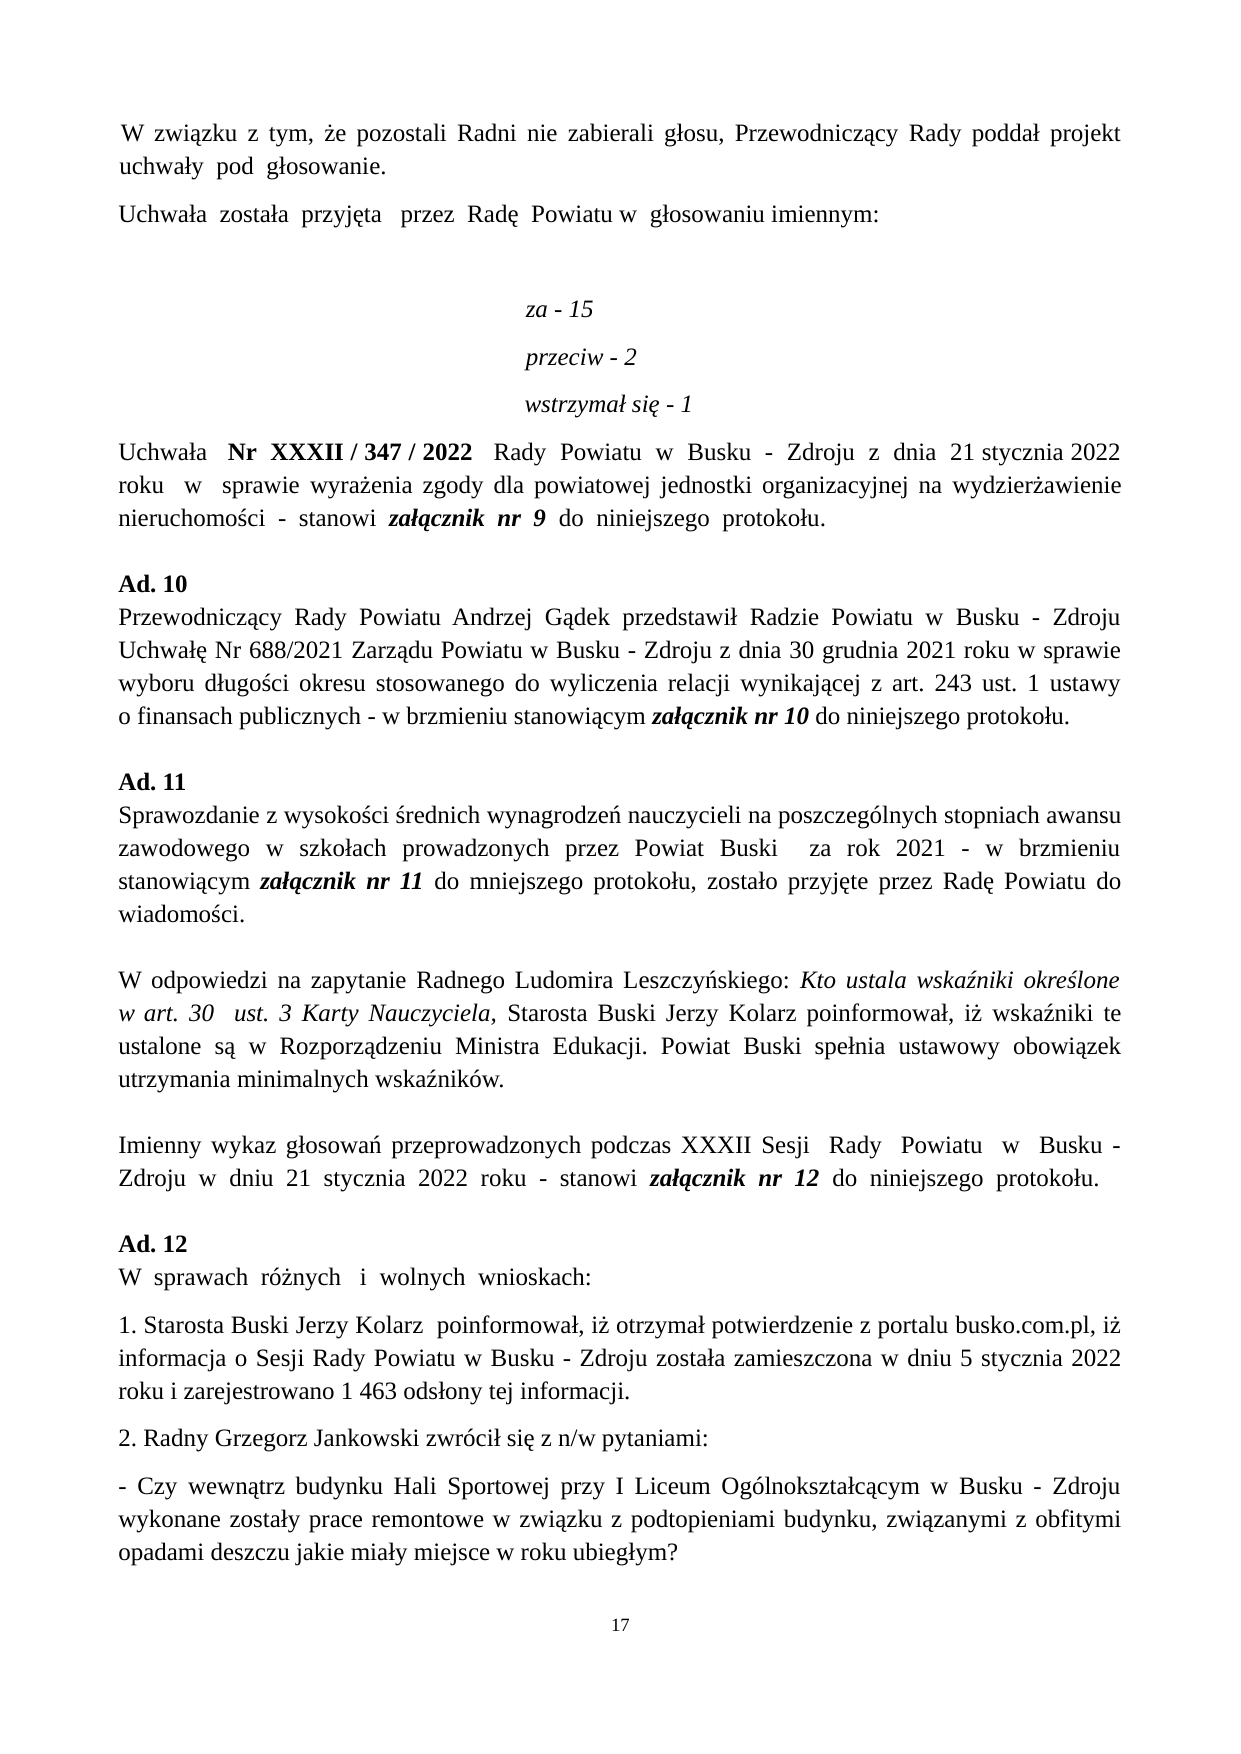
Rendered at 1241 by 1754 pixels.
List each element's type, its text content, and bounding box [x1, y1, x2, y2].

text Ad. 11 [118, 767, 1122, 796]
text W odpowiedzi na zapytanie Radnego Ludomira Leszczyńskiego: Kto ustala wskaźniki określone w art. 30 ust. 3 Karty Nauczyciela, Starosta Buski Jerzy Kolarz poinformował, iż wskaźniki te ustalone są w Rozporządzeniu Ministra Edukacji. Powiat Buski spełnia ustawowy obowiązek utrzymania minimalnych wskaźników. [118, 965, 1122, 1093]
text Uchwała Nr XXXII / 347 / 2022 Rady Powiatu w Busku - Zdroju z dnia 21 stycznia 2022 roku w sprawie wyrażenia zgody dla powiatowej jednostki organizacyjnej na wydzierżawienie nieruchomości - stanowi załącznik nr 9 do niniejszego protokołu. [118, 437, 1122, 532]
text 1. Starosta Buski Jerzy Kolarz poinformował, iż otrzymał potwierdzenie z portalu busko.com.pl, iż informacja o Sesji Rady Powiatu w Busku - Zdroju została zamieszczona w dniu 5 stycznia 2022 roku i zarejestrowano 1 463 odsłony tej informacji. [118, 1310, 1122, 1405]
text Przewodniczący Rady Powiatu Andrzej Gądek przedstawił Radzie Powiatu w Busku - Zdroju Uchwałę Nr 688/2021 Zarządu Powiatu w Busku - Zdroju z dnia 30 grudnia 2021 roku w sprawie wyboru długości okresu stosowanego do wyliczenia relacji wynikającej z art. 243 ust. 1 ustawy o finansach publicznych - w brzmieniu stanowiącym załącznik nr 10 do niniejszego protokołu. [118, 602, 1122, 730]
text Ad. 10 [118, 569, 1122, 598]
text - Czy wewnątrz budynku Hali Sportowej przy I Liceum Ogólnokształcącym w Busku - Zdroju wykonane zostały prace remontowe w związku z podtopieniami budynku, związanymi z obfitymi opadami deszczu jakie miały miejsce w roku ubiegłym? [118, 1471, 1122, 1566]
text Sprawozdanie z wysokości średnich wynagrodzeń nauczycieli na poszczególnych stopniach awansu zawodowego w szkołach prowadzonych przez Powiat Buski za rok 2021 - w brzmieniu stanowiącym załącznik nr 11 do mniejszego protokołu, zostało przyjęte przez Radę Powiatu do wiadomości. [118, 800, 1122, 928]
list za - 15 [526, 294, 1122, 323]
text Imienny wykaz głosowań przeprowadzonych podczas XXXII Sesji Rady Powiatu w Busku - Zdroju w dniu 21 stycznia 2022 roku - stanowi załącznik nr 12 do niniejszego protokołu. [118, 1130, 1122, 1192]
text 2. Radny Grzegorz Jankowski zwrócił się z n/w pytaniami: [118, 1423, 1122, 1452]
list Uchwała została przyjęta przez Radę Powiatu w głosowaniu imiennym: [118, 199, 1122, 227]
list wstrzymał się - 1 [118, 389, 1122, 418]
list przeciw - 2 [526, 342, 1122, 370]
list W związku z tym, że pozostali Radni nie zabierali głosu, Przewodniczący Rady poddał projekt uchwały pod głosowanie. [100, 118, 1122, 180]
text W sprawach różnych i wolnych wnioskach: [118, 1262, 1122, 1291]
text Ad. 12 [118, 1229, 1122, 1258]
